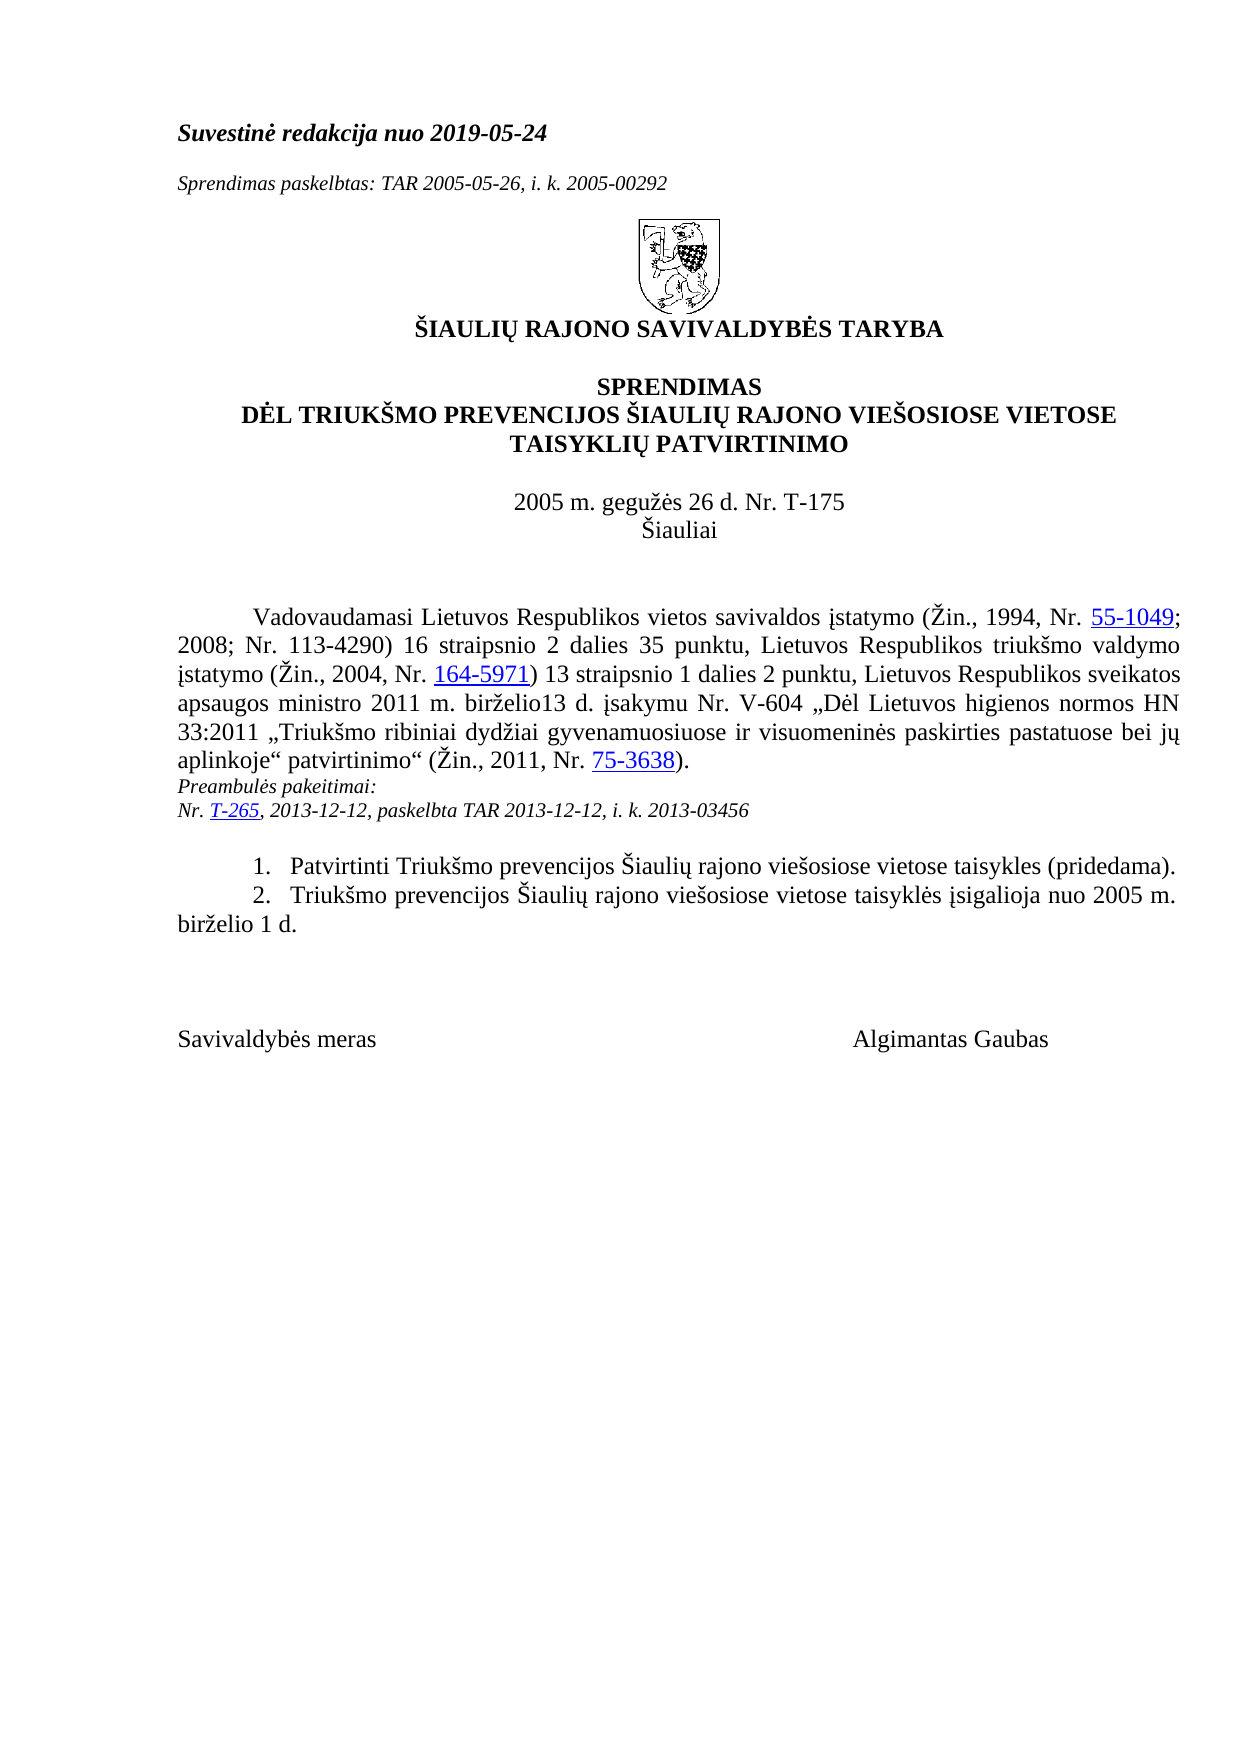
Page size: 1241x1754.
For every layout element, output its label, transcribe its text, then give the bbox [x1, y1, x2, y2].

text Suvestinė redakcija nuo 2019-05-24 [177, 118, 1181, 147]
text Nr. T-265, 2013-12-12, paskelbta TAR 2013-12-12, i. k. 2013-03456 [177, 798, 1181, 822]
text Sprendimas paskelbtas: TAR 2005-05-26, i. k. 2005-00292 [177, 171, 1181, 195]
text ŠIAULIŲ RAJONO SAVIVALDYBĖS TARYBA [177, 314, 1181, 343]
text 2. Triukšmo prevencijos Šiaulių rajono viešosiose vietose taisyklės įsigalioja nuo 2005 m. birželio 1 d. [177, 880, 1177, 937]
text DĖL TRIUKŠMO PREVENCIJOS ŠIAULIŲ RAJONO VIEŠOSIOSE VIETOSE TAISYKLIŲ PATVIRTINIMO [177, 401, 1181, 458]
text SPRENDIMAS [177, 372, 1181, 401]
text Preambulės pakeitimai: [177, 774, 1181, 798]
text 2005 m. gegužės 26 d. Nr. T-175 [177, 487, 1181, 516]
text Vadovaudamasi Lietuvos Respublikos vietos savivaldos įstatymo (Žin., 1994, Nr. 55-1049; 2008; Nr. 113-4290) 16 straipsnio 2 dalies 35 punktu, Lietuvos Respublikos triukšmo valdymo įstatymo (Žin., 2004, Nr. 164-5971) 13 straipsnio 1 dalies 2 punktu, Lietuvos Respublikos sveikatos apsaugos ministro 2011 m. birželio13 d. įsakymu Nr. V-604 „Dėl Lietuvos higienos normos HN 33:2011 „Triukšmo ribiniai dydžiai gyvenamuosiuose ir visuomeninės paskirties pastatuose bei jų aplinkoje“ patvirtinimo“ (Žin., 2011, Nr. 75-3638). [177, 602, 1181, 774]
text 1. Patvirtinti Triukšmo prevencijos Šiaulių rajono viešosiose vietose taisykles (pridedama). [177, 851, 1177, 880]
text Šiauliai [177, 516, 1181, 544]
text Savivaldybės meras Algimantas Gaubas [177, 1024, 1177, 1052]
